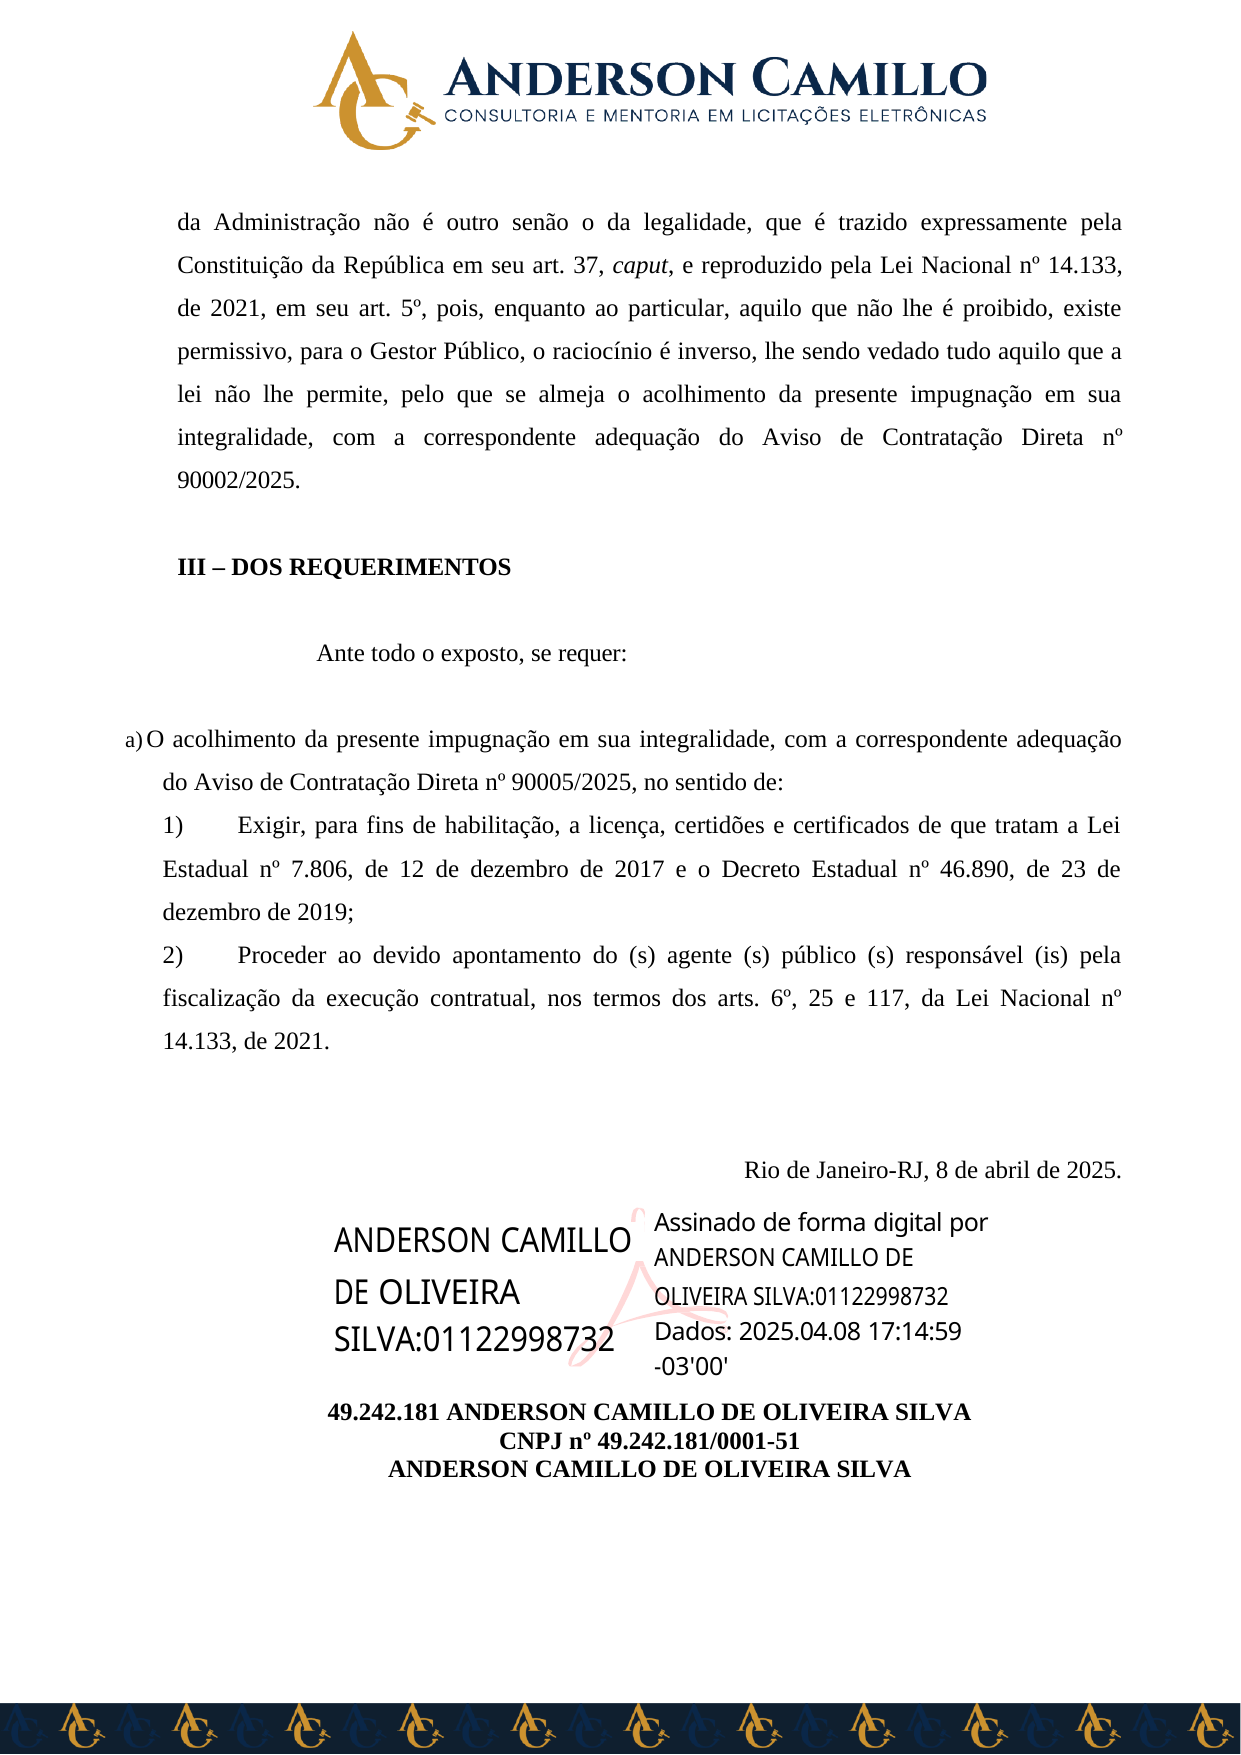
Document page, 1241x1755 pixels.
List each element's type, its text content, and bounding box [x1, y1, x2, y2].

text Assinado de forma digital por ANDERSON CAMILLO DE [654, 1204, 1082, 1274]
text Rio de Janeiro-RJ, 8 de abril de 2025. [744, 1156, 1137, 1184]
text Ante todo o exposto, se requer: [316, 638, 1137, 667]
text da Administração não é outro senão o da legalidade, que é trazido expressamente pela Constituição da República em seu art. 37, caput, e reproduzido pela Lei Nacional nº 14.133, de 2021, em seu art. 5º, pois, enquanto ao particular, aquilo que não lhe é proibido, existe permissivo, para o Gestor Público, o raciocínio é inverso, lhe sendo vedado tudo aquilo que a lei não lhe permite, pelo que se almeja o acolhimento da presente impugnação em sua integralidade, com a correspondente adequação do Aviso de Contratação Direta nº 90002/2025. [177, 207, 1123, 494]
subtitle ANDERSON CAMILLO DE OLIVEIRA SILVA [162, 1455, 1137, 1483]
text -03'00' [654, 1349, 1137, 1383]
text OLIVEIRA SILVA:01122998732 Dados: 2025.04.08 17:14:59 [654, 1279, 1027, 1348]
text 49.242.181 ANDERSON CAMILLO DE OLIVEIRA SILVA CNPJ nº 49.242.181/0001-51 [327, 1397, 1029, 1455]
text SILVA:01122998732 [589, 1324, 621, 1361]
list Exigir, para fins de habilitação, a licença, certidões e certificados de que tratam a Lei Estadual nº 7.806, de 12 de dezembro de 2017 e o Decreto Estadual nº 46.890, de 23 de dezembro de 2019; [162, 811, 1122, 926]
text ANDERSON CAMILLO [334, 1222, 644, 1260]
list O acolhimento da presente impugnação em sua integralidade, com a correspondente adequação do Aviso de Contratação Direta nº 90005/2025, no sentido de: [125, 724, 1123, 796]
subtitle III – DOS REQUERIMENTOS [177, 552, 1137, 581]
text SILVA:01122998732 [334, 1314, 612, 1361]
subtitle DE OLIVEIRA [334, 1274, 621, 1312]
list Proceder ao devido apontamento do (s) agente (s) público (s) responsável (is) pela fiscalização da execução contratual, nos termos dos arts. 6º, 25 e 117, da Lei Nacional nº 14.133, de 2021. [162, 940, 1123, 1055]
